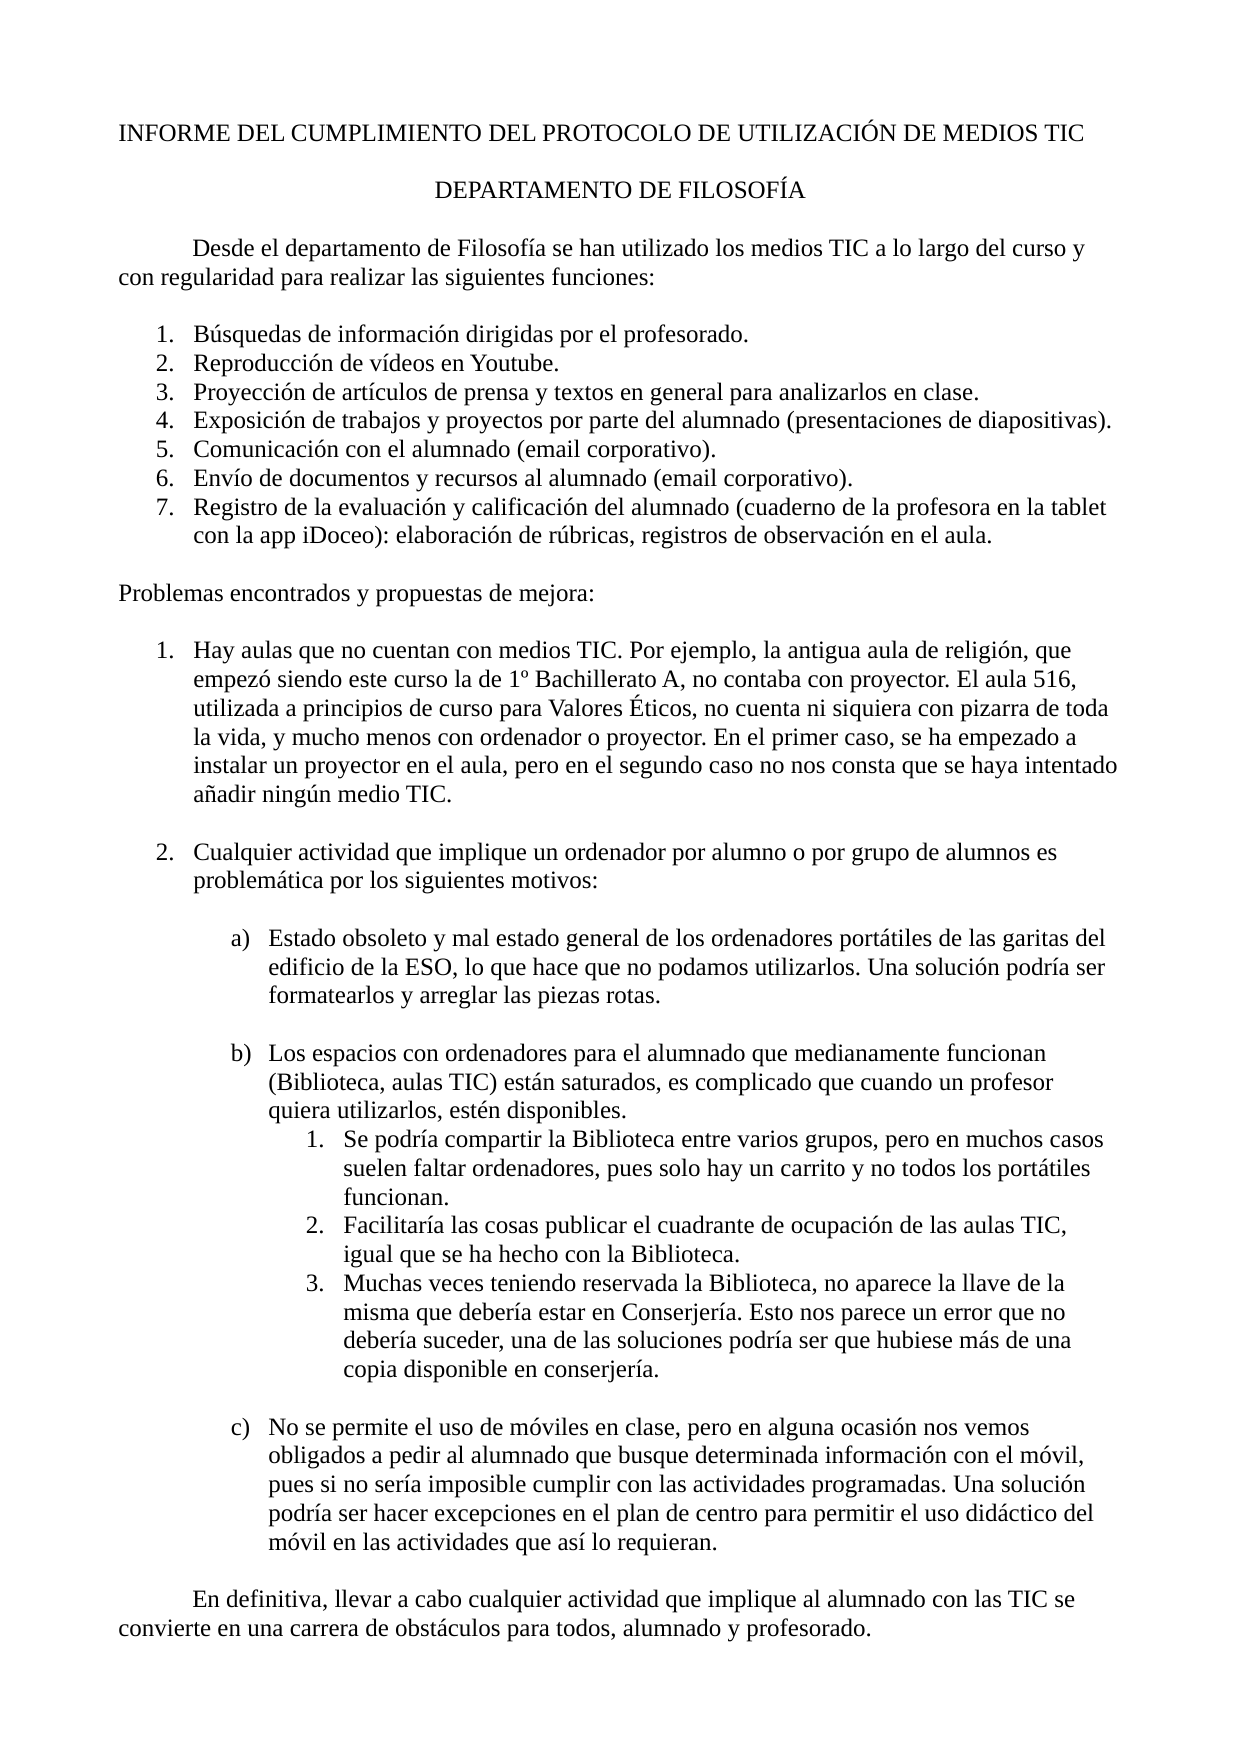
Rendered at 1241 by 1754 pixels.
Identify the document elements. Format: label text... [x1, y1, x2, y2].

text En definitiva, llevar a cabo cualquier actividad que implique al alumnado con las TIC se convierte en una carrera de obstáculos para todos, alumnado y profesorado. [118, 1584, 1122, 1642]
list Los espacios con ordenadores para el alumnado que medianamente funcionan (Biblioteca, aulas TIC) están saturados, es complicado que cuando un profesor quiera utilizarlos, estén disponibles. [231, 1038, 1122, 1124]
text Problemas encontrados y propuestas de mejora: [118, 578, 1122, 607]
text DEPARTAMENTO DE FILOSOFÍA [118, 176, 1122, 204]
list Muchas veces teniendo reservada la Biblioteca, no aparece la llave de la misma que debería estar en Conserjería. Esto nos parece un error que no debería suceder, una de las soluciones podría ser que hubiese más de una copia disponible en conserjería. [306, 1268, 1122, 1383]
list Envío de documentos y recursos al alumnado (email corporativo). [156, 463, 1122, 492]
list Comunicación con el alumnado (email corporativo). [156, 434, 1122, 463]
list Registro de la evaluación y calificación del alumnado (cuaderno de la profesora en la tablet con la app iDoceo): elaboración de rúbricas, registros de observación en el aula. [156, 492, 1122, 549]
list Hay aulas que no cuentan con medios TIC. Por ejemplo, la antigua aula de religión, que empezó siendo este curso la de 1º Bachillerato A, no contaba con proyector. El aula 516, utilizada a principios de curso para Valores Éticos, no cuenta ni siquiera con pizarra de toda la vida, y mucho menos con ordenador o proyector. En el primer caso, se ha empezado a instalar un proyector en el aula, pero en el segundo caso no nos consta que se haya intentado añadir ningún medio TIC. [156, 636, 1122, 808]
text INFORME DEL CUMPLIMIENTO DEL PROTOCOLO DE UTILIZACIÓN DE MEDIOS TIC [118, 118, 1122, 147]
list No se permite el uso de móviles en clase, pero en alguna ocasión nos vemos obligados a pedir al alumnado que busque determinada información con el móvil, pues si no sería imposible cumplir con las actividades programadas. Una solución podría ser hacer excepciones en el plan de centro para permitir el uso didáctico del móvil en las actividades que así lo requieran. [231, 1412, 1122, 1556]
list Se podría compartir la Biblioteca entre varios grupos, pero en muchos casos suelen faltar ordenadores, pues solo hay un carrito y no todos los portátiles funcionan. [306, 1124, 1122, 1211]
list Proyección de artículos de prensa y textos en general para analizarlos en clase. [156, 377, 1122, 406]
list Estado obsoleto y mal estado general de los ordenadores portátiles de las garitas del edificio de la ESO, lo que hace que no podamos utilizarlos. Una solución podría ser formatearlos y arreglar las piezas rotas. [231, 923, 1122, 1009]
list Búsquedas de información dirigidas por el profesorado. [156, 319, 1122, 348]
text Desde el departamento de Filosofía se han utilizado los medios TIC a lo largo del curso y con regularidad para realizar las siguientes funciones: [118, 233, 1122, 291]
list Cualquier actividad que implique un ordenador por alumno o por grupo de alumnos es problemática por los siguientes motivos: [156, 837, 1122, 894]
list Exposición de trabajos y proyectos por parte del alumnado (presentaciones de diapositivas). [156, 406, 1122, 434]
list Facilitaría las cosas publicar el cuadrante de ocupación de las aulas TIC, igual que se ha hecho con la Biblioteca. [306, 1211, 1122, 1268]
list Reproducción de vídeos en Youtube. [156, 348, 1122, 377]
